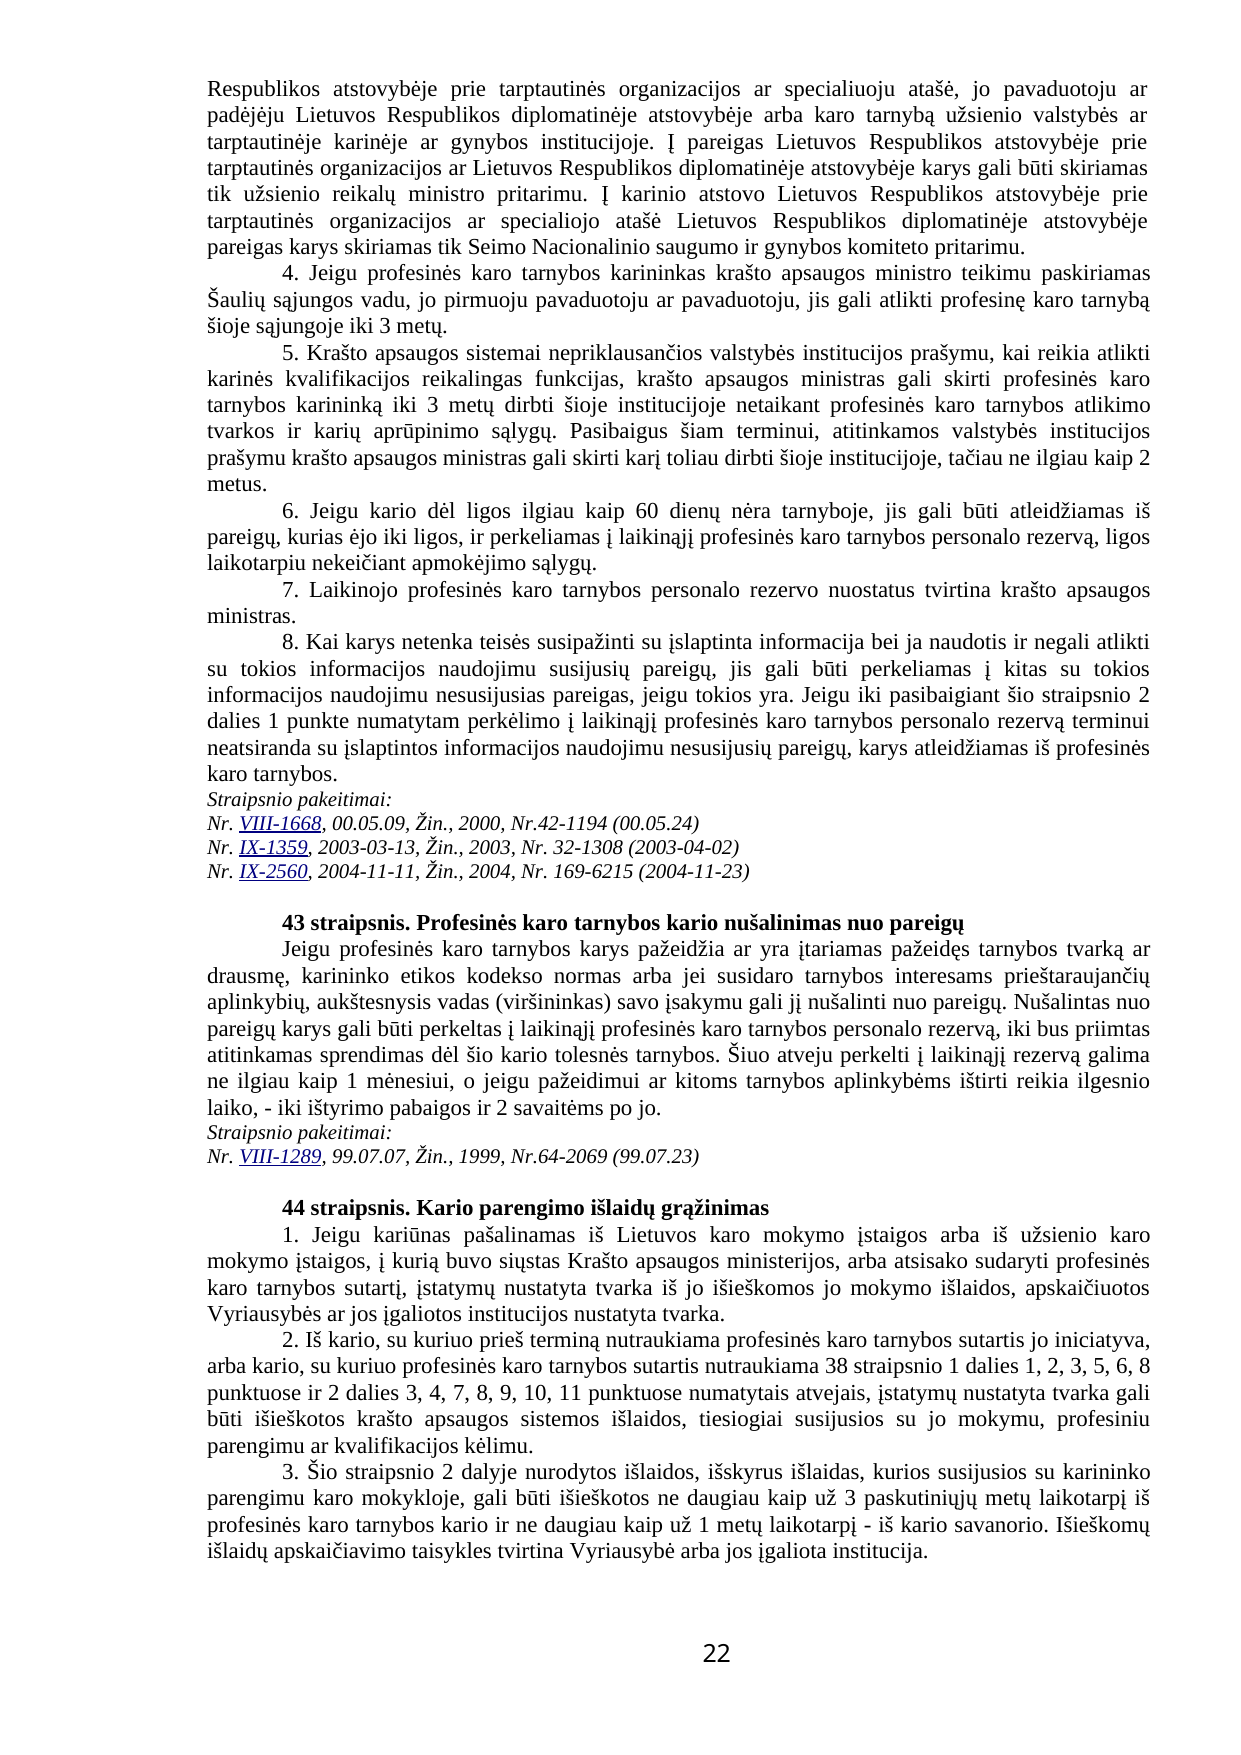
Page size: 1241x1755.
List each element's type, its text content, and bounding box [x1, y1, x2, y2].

text 2. Iš kario, su kuriuo prieš terminą nutraukiama profesinės karo tarnybos sutartis jo iniciatyva, arba kario, su kuriuo profesinės karo tarnybos sutartis nutraukiama 38 straipsnio 1 dalies 1, 2, 3, 5, 6, 8 punktuose ir 2 dalies 3, 4, 7, 8, 9, 10, 11 punktuose numatytais atvejais, įstatymų nustatyta tvarka gali būti išieškotos krašto apsaugos sistemos išlaidos, tiesiogiai susijusios su jo mokymu, profesiniu parengimu ar kvalifikacijos kėlimu. [207, 1326, 1152, 1458]
text Straipsnio pakeitimai: [207, 1120, 1152, 1144]
text 44 straipsnis. Kario parengimo išlaidų grąžinimas [207, 1194, 1152, 1221]
text 1. Jeigu kariūnas pašalinamas iš Lietuvos karo mokymo įstaigos arba iš užsienio karo mokymo įstaigos, į kurią buvo siųstas Krašto apsaugos ministerijos, arba atsisako sudaryti profesinės karo tarnybos sutartį, įstatymų nustatyta tvarka iš jo išieškomos jo mokymo išlaidos, apskaičiuotos Vyriausybės ar jos įgaliotos institucijos nustatyta tvarka. [207, 1221, 1152, 1326]
text Jeigu profesinės karo tarnybos karys pažeidžia ar yra įtariamas pažeidęs tarnybos tvarką ar drausmę, karininko etikos kodekso normas arba jei susidaro tarnybos interesams prieštaraujančių aplinkybių, aukštesnysis vadas (viršininkas) savo įsakymu gali jį nušalinti nuo pareigų. Nušalintas nuo pareigų karys gali būti perkeltas į laikinąjį profesinės karo tarnybos personalo rezervą, iki bus priimtas atitinkamas sprendimas dėl šio kario tolesnės tarnybos. Šiuo atveju perkelti į laikinąjį rezervą galima ne ilgiau kaip 1 mėnesiui, o jeigu pažeidimui ar kitoms tarnybos aplinkybėms ištirti reikia ilgesnio laiko, - iki ištyrimo pabaigos ir 2 savaitėms po jo. [207, 936, 1152, 1120]
text Nr. IX-2560, 2004-11-11, Žin., 2004, Nr. 169-6215 (2004-11-23) [207, 859, 1152, 883]
text Straipsnio pakeitimai: [207, 787, 1152, 811]
text 4. Jeigu profesinės karo tarnybos karininkas krašto apsaugos ministro teikimu paskiriamas Šaulių sąjungos vadu, jo pirmuoju pavaduotoju ar pavaduotoju, jis gali atlikti profesinę karo tarnybą šioje sąjungoje iki 3 metų. [207, 259, 1152, 338]
text 6. Jeigu kario dėl ligos ilgiau kaip 60 dienų nėra tarnyboje, jis gali būti atleidžiamas iš pareigų, kurias ėjo iki ligos, ir perkeliamas į laikinąjį profesinės karo tarnybos personalo rezervą, ligos laikotarpiu nekeičiant apmokėjimo sąlygų. [207, 497, 1152, 576]
text Nr. VIII-1668, 00.05.09, Žin., 2000, Nr.42-1194 (00.05.24) [207, 811, 1152, 835]
text Nr. IX-1359, 2003-03-13, Žin., 2003, Nr. 32-1308 (2003-04-02) [207, 835, 1152, 859]
text 7. Laikinojo profesinės karo tarnybos personalo rezervo nuostatus tvirtina krašto apsaugos ministras. [207, 576, 1152, 628]
text 43 straipsnis. Profesinės karo tarnybos kario nušalinimas nuo pareigų [207, 909, 1152, 936]
text 3. Šio straipsnio 2 dalyje nurodytos išlaidos, išskyrus išlaidas, kurios susijusios su karininko parengimu karo mokykloje, gali būti išieškotos ne daugiau kaip už 3 paskutiniųjų metų laikotarpį iš profesinės karo tarnybos kario ir ne daugiau kaip už 1 metų laikotarpį - iš kario savanorio. Išieškomų išlaidų apskaičiavimo taisykles tvirtina Vyriausybė arba jos įgaliota institucija. [207, 1458, 1152, 1563]
text Nr. VIII-1289, 99.07.07, Žin., 1999, Nr.64-2069 (99.07.23) [207, 1144, 1152, 1168]
text 5. Krašto apsaugos sistemai nepriklausančios valstybės institucijos prašymu, kai reikia atlikti karinės kvalifikacijos reikalingas funkcijas, krašto apsaugos ministras gali skirti profesinės karo tarnybos karininką iki 3 metų dirbti šioje institucijoje netaikant profesinės karo tarnybos atlikimo tvarkos ir karių aprūpinimo sąlygų. Pasibaigus šiam terminui, atitinkamos valstybės institucijos prašymu krašto apsaugos ministras gali skirti karį toliau dirbti šioje institucijoje, tačiau ne ilgiau kaip 2 metus. [207, 338, 1152, 497]
text 8. Kai karys netenka teisės susipažinti su įslaptinta informacija bei ja naudotis ir negali atlikti su tokios informacijos naudojimu susijusių pareigų, jis gali būti perkeliamas į kitas su tokios informacijos naudojimu nesusijusias pareigas, jeigu tokios yra. Jeigu iki pasibaigiant šio straipsnio 2 dalies 1 punkte numatytam perkėlimo į laikinąjį profesinės karo tarnybos personalo rezervą terminui neatsiranda su įslaptintos informacijos naudojimu nesusijusių pareigų, karys atleidžiamas iš profesinės karo tarnybos. [207, 628, 1152, 787]
text Respublikos atstovybėje prie tarptautinės organizacijos ar specialiuoju atašė, jo pavaduotoju ar padėjėju Lietuvos Respublikos diplomatinėje atstovybėje arba karo tarnybą užsienio valstybės ar tarptautinėje karinėje ar gynybos institucijoje. Į pareigas Lietuvos Respublikos atstovybėje prie tarptautinės organizacijos ar Lietuvos Respublikos diplomatinėje atstovybėje karys gali būti skiriamas tik užsienio reikalų ministro pritarimu. Į karinio atstovo Lietuvos Respublikos atstovybėje prie tarptautinės organizacijos ar specialiojo atašė Lietuvos Respublikos diplomatinėje atstovybėje pareigas karys skiriamas tik Seimo Nacionalinio saugumo ir gynybos komiteto pritarimu. [207, 75, 1149, 259]
